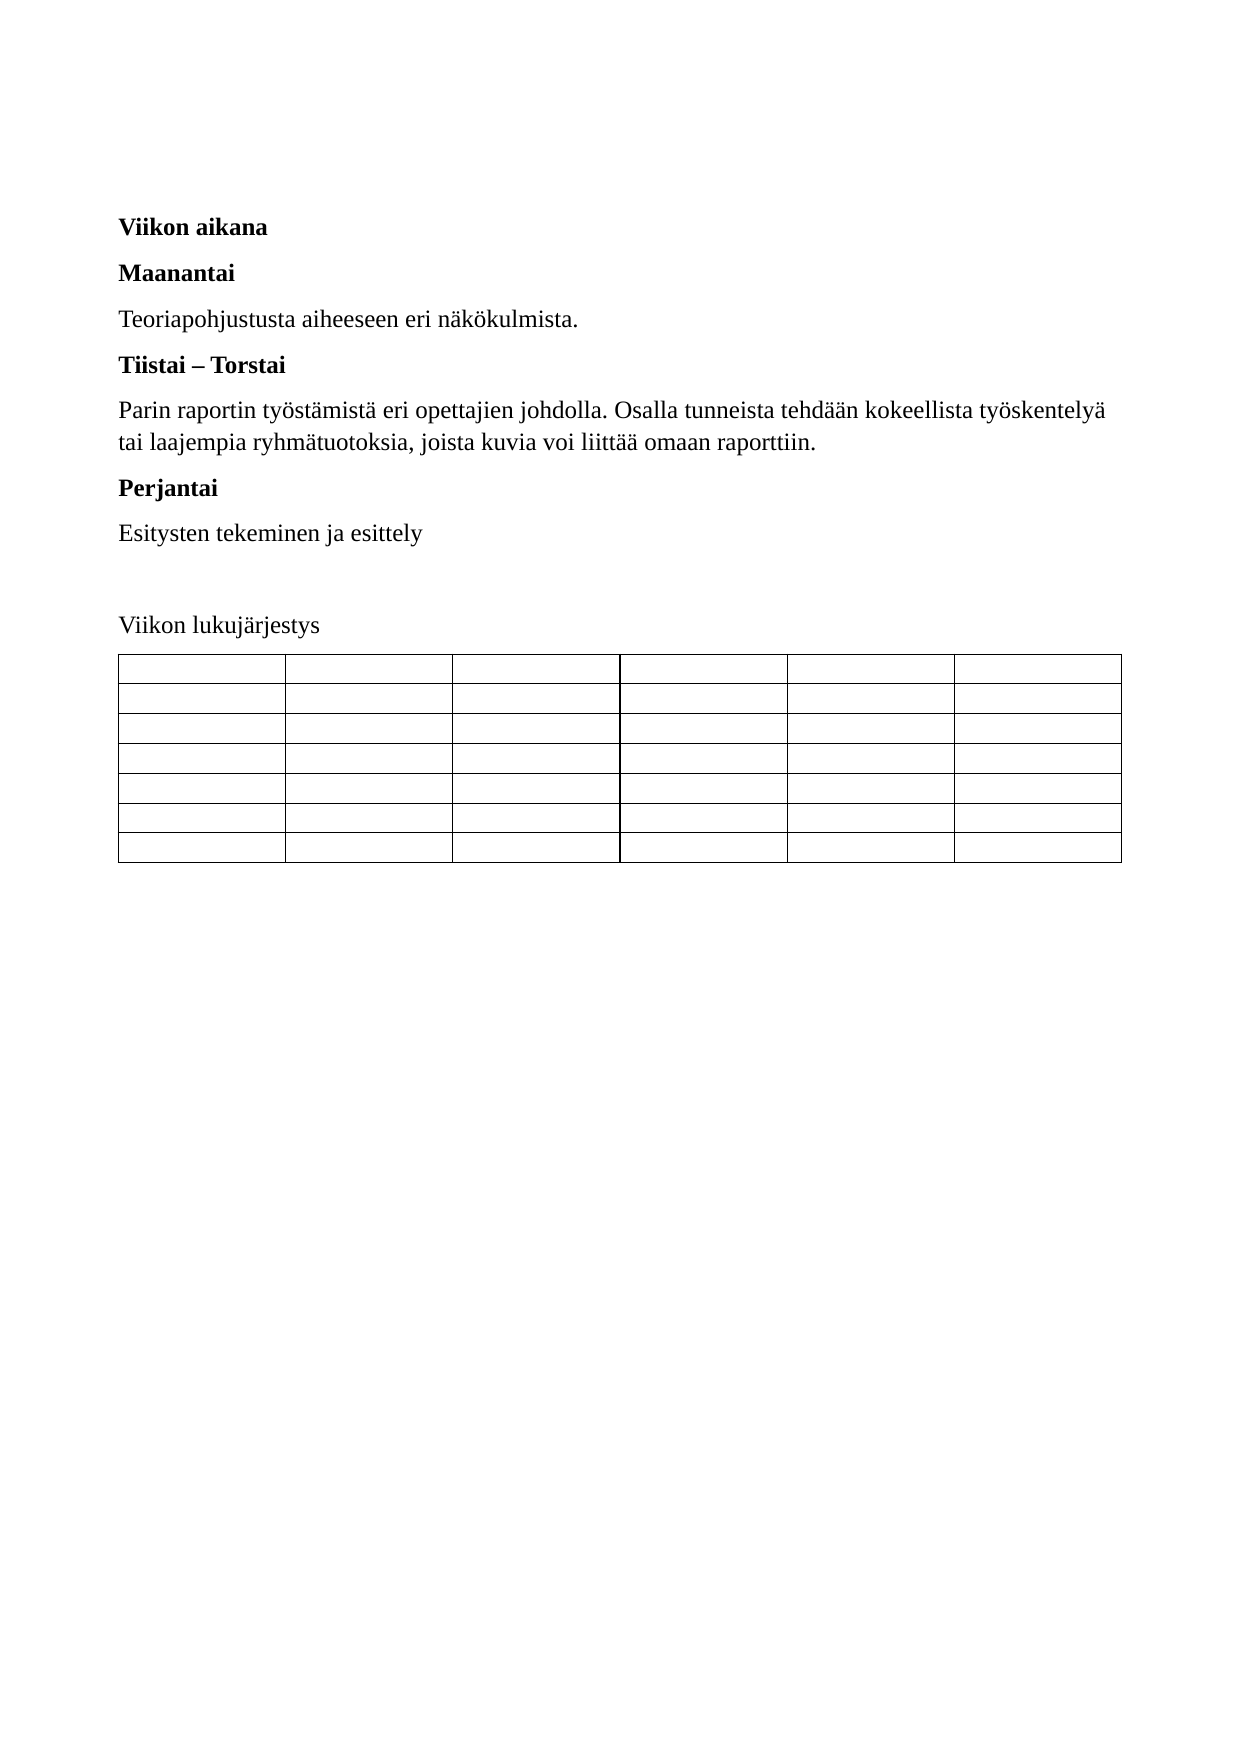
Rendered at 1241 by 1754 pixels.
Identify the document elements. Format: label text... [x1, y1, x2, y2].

table_header [621, 655, 787, 683]
table_cell [788, 774, 954, 802]
table_cell [453, 804, 619, 832]
table_cell [453, 684, 619, 713]
table_header [955, 655, 1121, 683]
table_header [286, 655, 452, 683]
table_cell [955, 833, 1121, 862]
table_cell [286, 804, 452, 832]
table_header [119, 655, 285, 683]
table_cell [119, 774, 285, 802]
text Tiistai – Torstai [118, 347, 1122, 378]
table_cell [453, 714, 619, 743]
table_cell [788, 833, 954, 862]
table_cell [119, 744, 285, 773]
table_cell [788, 714, 954, 743]
table_cell [119, 714, 285, 743]
table_cell [955, 804, 1121, 832]
table_cell [286, 774, 452, 802]
text Esitysten tekeminen ja esittely [118, 516, 1122, 547]
table_cell [955, 714, 1121, 743]
table_cell [286, 833, 452, 862]
text Viikon lukujärjestys [118, 608, 1122, 639]
table_cell [788, 684, 954, 713]
text Teoriapohjustusta aiheeseen eri näkökulmista. [118, 301, 1122, 333]
table_cell [788, 744, 954, 773]
table_cell [621, 774, 787, 802]
table_cell [453, 833, 619, 862]
table_cell [119, 684, 285, 713]
table_cell [955, 744, 1121, 773]
table_cell [453, 744, 619, 773]
table_cell [286, 684, 452, 713]
table_cell [621, 804, 787, 832]
table_cell [621, 744, 787, 773]
table_cell [788, 804, 954, 832]
text Viikon aikana [118, 210, 1122, 241]
text Perjantai [118, 470, 1122, 501]
table_cell [286, 744, 452, 773]
table_cell [621, 714, 787, 743]
table_cell [119, 833, 285, 862]
table_cell [955, 684, 1121, 713]
table_header [453, 655, 619, 683]
text Parin raportin työstämistä eri opettajien johdolla. Osalla tunneista tehdään kokeellista työskentelyä tai laajempia ryhmätuotoksia, joista kuvia voi liittää omaan raporttiin. [118, 393, 1122, 456]
table_cell [955, 774, 1121, 802]
table_cell [621, 684, 787, 713]
table_cell [286, 714, 452, 743]
table_header [788, 655, 954, 683]
text Maanantai [118, 256, 1122, 287]
table_cell [621, 833, 787, 862]
table_cell [119, 804, 285, 832]
table_cell [453, 774, 619, 802]
